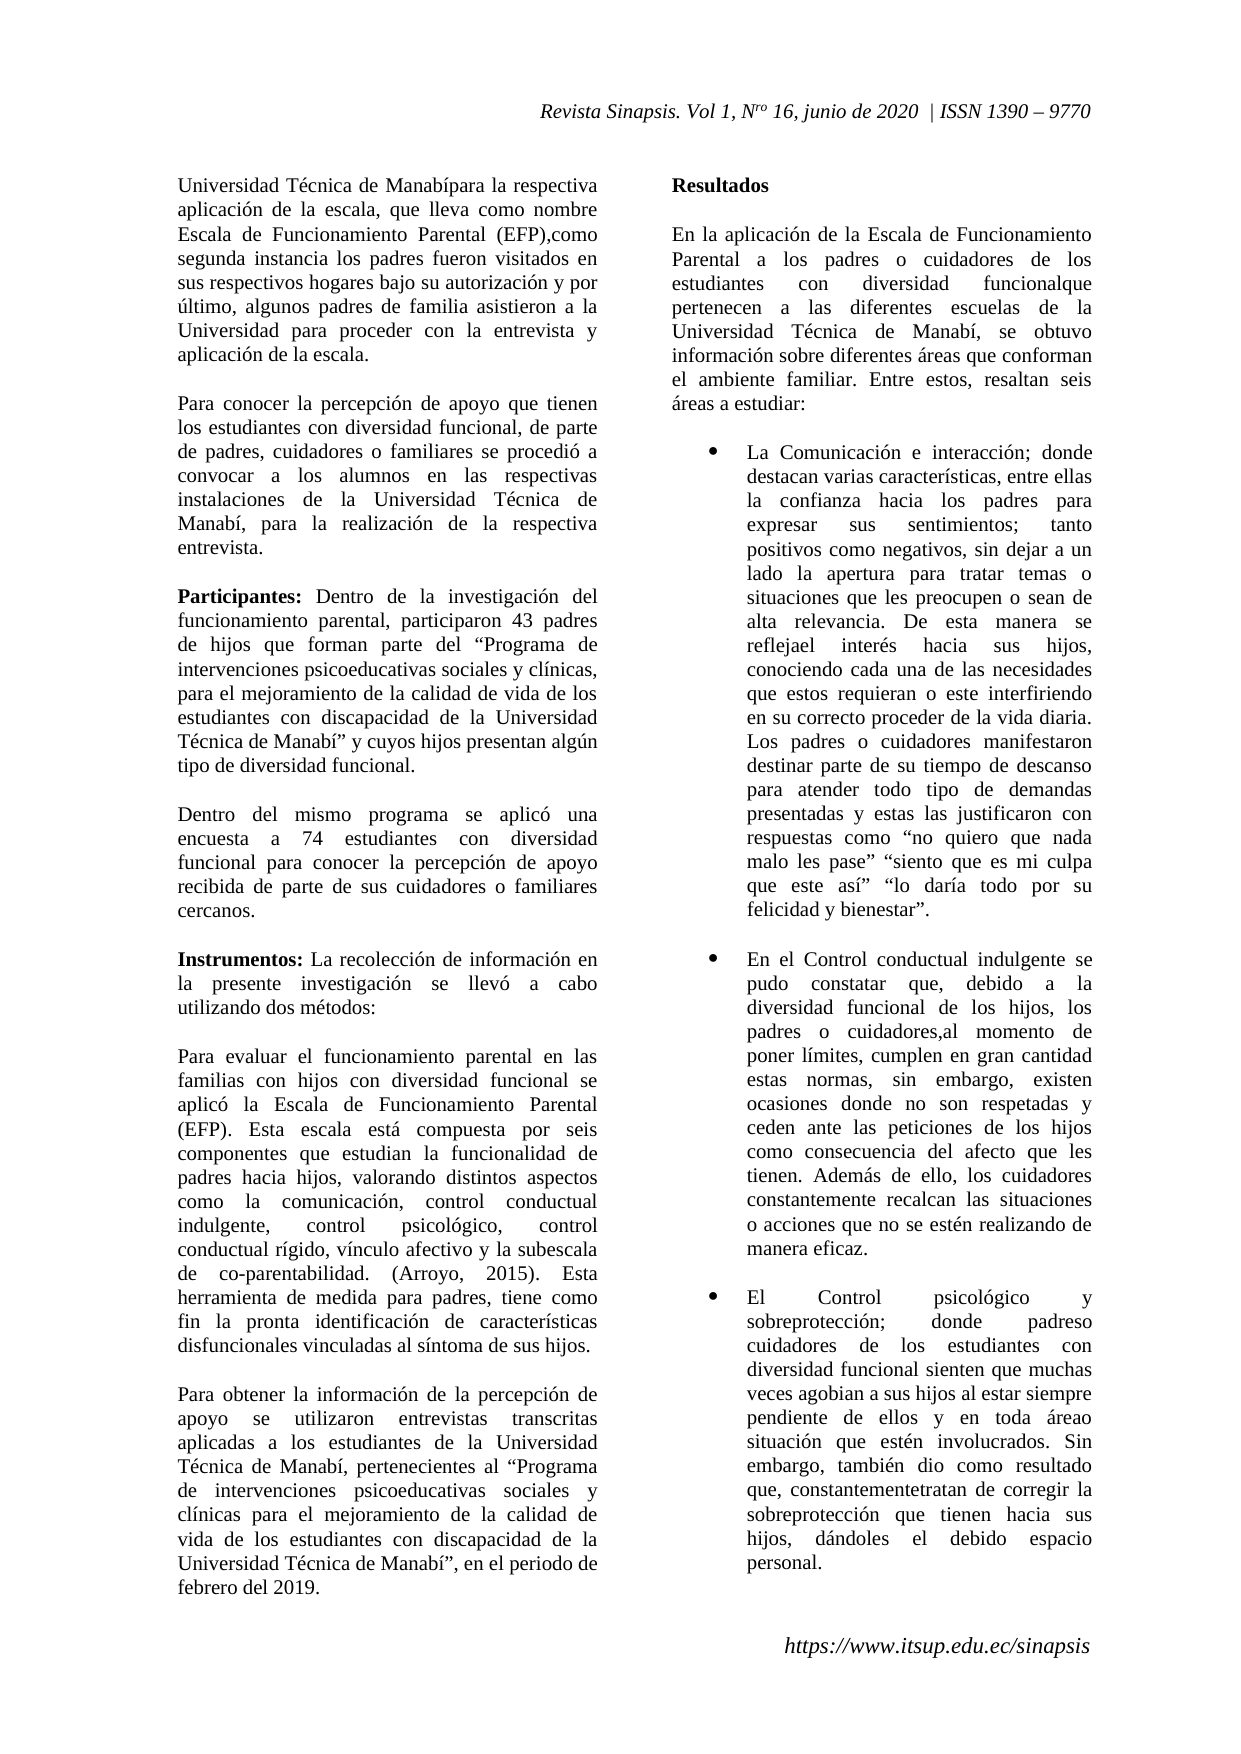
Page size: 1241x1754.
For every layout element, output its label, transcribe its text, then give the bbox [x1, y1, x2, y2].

text Dentro del mismo programa se aplicó una encuesta a 74 estudiantes con diversidad funcional para conocer la percepción de apoyo recibida de parte de sus cuidadores o familiares cercanos. [177, 802, 598, 922]
text Resultados [672, 173, 1092, 197]
list La Comunicación e interacción; donde destacan varias características, entre ellas la confianza hacia los padres para expresar sus sentimientos; tanto positivos como negativos, sin dejar a un lado la apertura para tratar temas o situaciones que les preocupen o sean de alta relevancia. De esta manera se reflejael interés hacia sus hijos, conociendo cada una de las necesidades que estos requieran o este interfiriendo en su correcto proceder de la vida diaria. Los padres o cuidadores manifestaron destinar parte de su tiempo de descanso para atender todo tipo de demandas presentadas y estas las justificaron con respuestas como “no quiero que nada malo les pase” “siento que es mi culpa que este así” “lo daría todo por su felicidad y bienestar”. [709, 440, 1092, 921]
text Para conocer la percepción de apoyo que tienen los estudiantes con diversidad funcional, de parte de padres, cuidadores o familiares se procedió a convocar a los alumnos en las respectivas instalaciones de la Universidad Técnica de Manabí, para la realización de la respectiva entrevista. [177, 391, 598, 559]
text Instrumentos: La recolección de información en la presente investigación se llevó a cabo utilizando dos métodos: [177, 947, 598, 1019]
list El Control psicológico y sobreprotección; donde padreso cuidadores de los estudiantes con diversidad funcional sienten que muchas veces agobian a sus hijos al estar siempre pendiente de ellos y en toda áreao situación que estén involucrados. Sin embargo, también dio como resultado que, constantementetratan de corregir la sobreprotección que tienen hacia sus hijos, dándoles el debido espacio personal. [709, 1284, 1092, 1574]
list En el Control conductual indulgente se pudo constatar que, debido a la diversidad funcional de los hijos, los padres o cuidadores,al momento de poner límites, cumplen en gran cantidad estas normas, sin embargo, existen ocasiones donde no son respetadas y ceden ante las peticiones de los hijos como consecuencia del afecto que les tienen. Además de ello, los cuidadores constantemente recalcan las situaciones o acciones que no se estén realizando de manera eficaz. [709, 946, 1092, 1259]
text En la aplicación de la Escala de Funcionamiento Parental a los padres o cuidadores de los estudiantes con diversidad funcionalque pertenecen a las diferentes escuelas de la Universidad Técnica de Manabí, se obtuvo información sobre diferentes áreas que conforman el ambiente familiar. Entre estos, resaltan seis áreas a estudiar: [672, 222, 1092, 415]
text Para obtener la información de la percepción de apoyo se utilizaron entrevistas transcritas aplicadas a los estudiantes de la Universidad Técnica de Manabí, pertenecientes al “Programa de intervenciones psicoeducativas sociales y clínicas para el mejoramiento de la calidad de vida de los estudiantes con discapacidad de la Universidad Técnica de Manabí”, en el periodo de febrero del 2019. [177, 1382, 598, 1599]
text Participantes: Dentro de la investigación del funcionamiento parental, participaron 43 padres de hijos que forman parte del “Programa de intervenciones psicoeducativas sociales y clínicas, para el mejoramiento de la calidad de vida de los estudiantes con discapacidad de la Universidad Técnica de Manabí” y cuyos hijos presentan algún tipo de diversidad funcional. [177, 584, 598, 777]
text Para evaluar el funcionamiento parental en las familias con hijos con diversidad funcional se aplicó la Escala de Funcionamiento Parental (EFP). Esta escala está compuesta por seis componentes que estudian la funcionalidad de padres hacia hijos, valorando distintos aspectos como la comunicación, control conductual indulgente, control psicológico, control conductual rígido, vínculo afectivo y la subescala de co-parentabilidad. (Arroyo, 2015). Esta herramienta de medida para padres, tiene como fin la pronta identificación de características disfuncionales vinculadas al síntoma de sus hijos. [177, 1044, 598, 1357]
text Universidad Técnica de Manabípara la respectiva aplicación de la escala, que lleva como nombre Escala de Funcionamiento Parental (EFP),como segunda instancia los padres fueron visitados en sus respectivos hogares bajo su autorización y por último, algunos padres de familia asistieron a la Universidad para proceder con la entrevista y aplicación de la escala. [177, 173, 598, 366]
